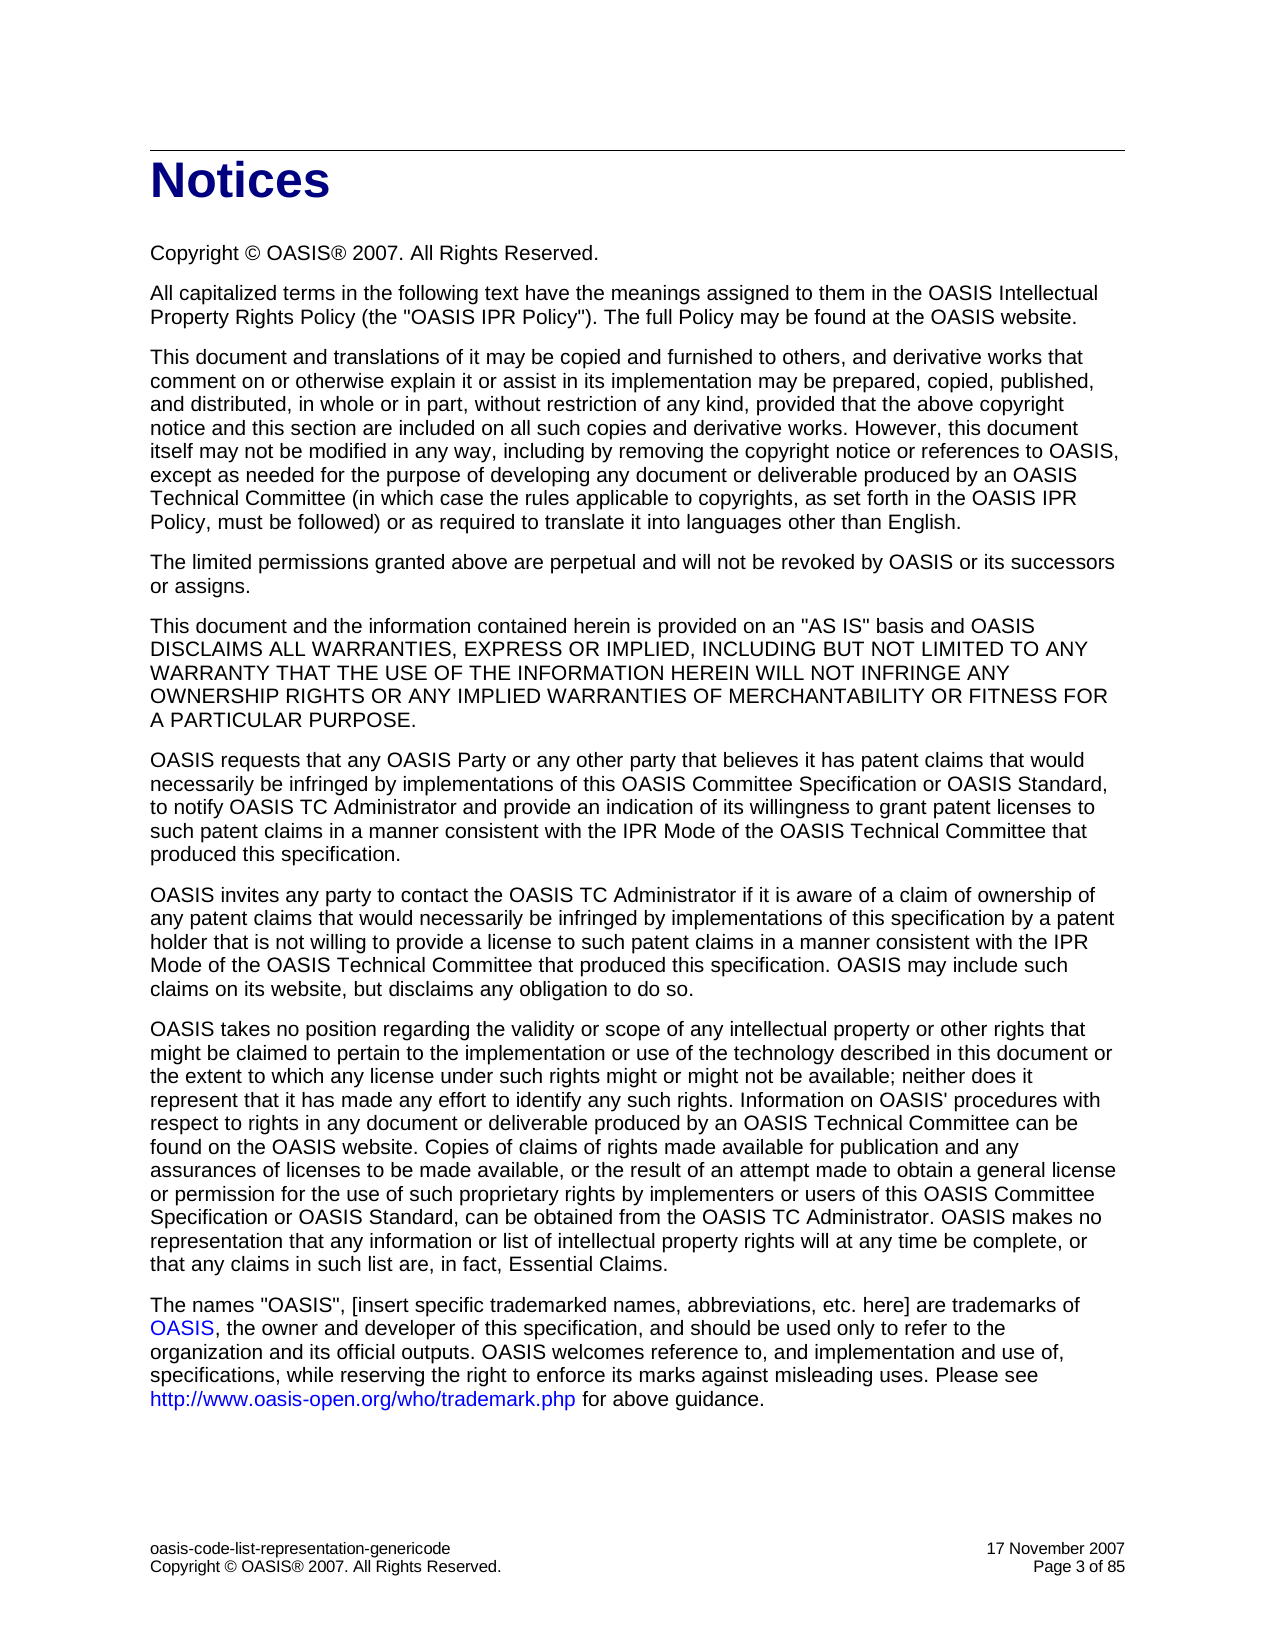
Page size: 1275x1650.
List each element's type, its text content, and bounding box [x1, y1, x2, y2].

text OASIS takes no position regarding the validity or scope of any intellectual property or other rights that might be claimed to pertain to the implementation or use of the technology described in this document or the extent to which any license under such rights might or might not be available; neither does it represent that it has made any effort to identify any such rights. Information on OASIS' procedures with respect to rights in any document or deliverable produced by an OASIS Technical Committee can be found on the OASIS website. Copies of claims of rights made available for publication and any assurances of licenses to be made available, or the result of an attempt made to obtain a general license or permission for the use of such proprietary rights by implementers or users of this OASIS Committee Specification or OASIS Standard, can be obtained from the OASIS TC Administrator. OASIS makes no representation that any information or list of intellectual property rights will at any time be complete, or that any claims in such list are, in fact, Essential Claims. [150, 1017, 1125, 1276]
text OASIS requests that any OASIS Party or any other party that believes it has patent claims that would necessarily be infringed by implementations of this OASIS Committee Specification or OASIS Standard, to notify OASIS TC Administrator and provide an indication of its willingness to grant patent licenses to such patent claims in a manner consistent with the IPR Mode of the OASIS Technical Committee that produced this specification. [150, 749, 1125, 866]
text This document and the information contained herein is provided on an "AS IS" basis and OASIS DISCLAIMS ALL WARRANTIES, EXPRESS OR IMPLIED, INCLUDING BUT NOT LIMITED TO ANY WARRANTY THAT THE USE OF THE INFORMATION HEREIN WILL NOT INFRINGE ANY OWNERSHIP RIGHTS OR ANY IMPLIED WARRANTIES OF MERCHANTABILITY OR FITNESS FOR A PARTICULAR PURPOSE. [150, 614, 1125, 732]
text OASIS invites any party to contact the OASIS TC Administrator if it is aware of a claim of ownership of any patent claims that would necessarily be infringed by implementations of this specification by a patent holder that is not willing to provide a license to such patent claims in a manner consistent with the IPR Mode of the OASIS Technical Committee that produced this specification. OASIS may include such claims on its website, but disclaims any obligation to do so. [150, 883, 1125, 1001]
title Notices [150, 151, 1125, 208]
text Copyright © OASIS® 2007. All Rights Reserved. [150, 242, 1125, 265]
text The names "OASIS", [insert specific trademarked names, abbreviations, etc. here] are trademarks of OASIS, the owner and developer of this specification, and should be used only to refer to the organization and its official outputs. OASIS welcomes reference to, and implementation and use of, specifications, while reserving the right to enforce its marks against misleading uses. Please see http://www.oasis-open.org/who/trademark.php for above guidance. [150, 1293, 1125, 1411]
text This document and translations of it may be copied and furnished to others, and derivative works that comment on or otherwise explain it or assist in its implementation may be prepared, copied, published, and distributed, in whole or in part, without restriction of any kind, provided that the above copyright notice and this section are included on all such copies and derivative works. However, this document itself may not be modified in any way, including by removing the copyright notice or references to OASIS, except as needed for the purpose of developing any document or deliverable produced by an OASIS Technical Committee (in which case the rules applicable to copyrights, as set forth in the OASIS IPR Policy, must be followed) or as required to translate it into languages other than English. [150, 346, 1125, 534]
text All capitalized terms in the following text have the meanings assigned to them in the OASIS Intellectual Property Rights Policy (the "OASIS IPR Policy"). The full Policy may be found at the OASIS website. [150, 282, 1125, 329]
text The limited permissions granted above are perpetual and will not be revoked by OASIS or its successors or assigns. [150, 551, 1125, 598]
